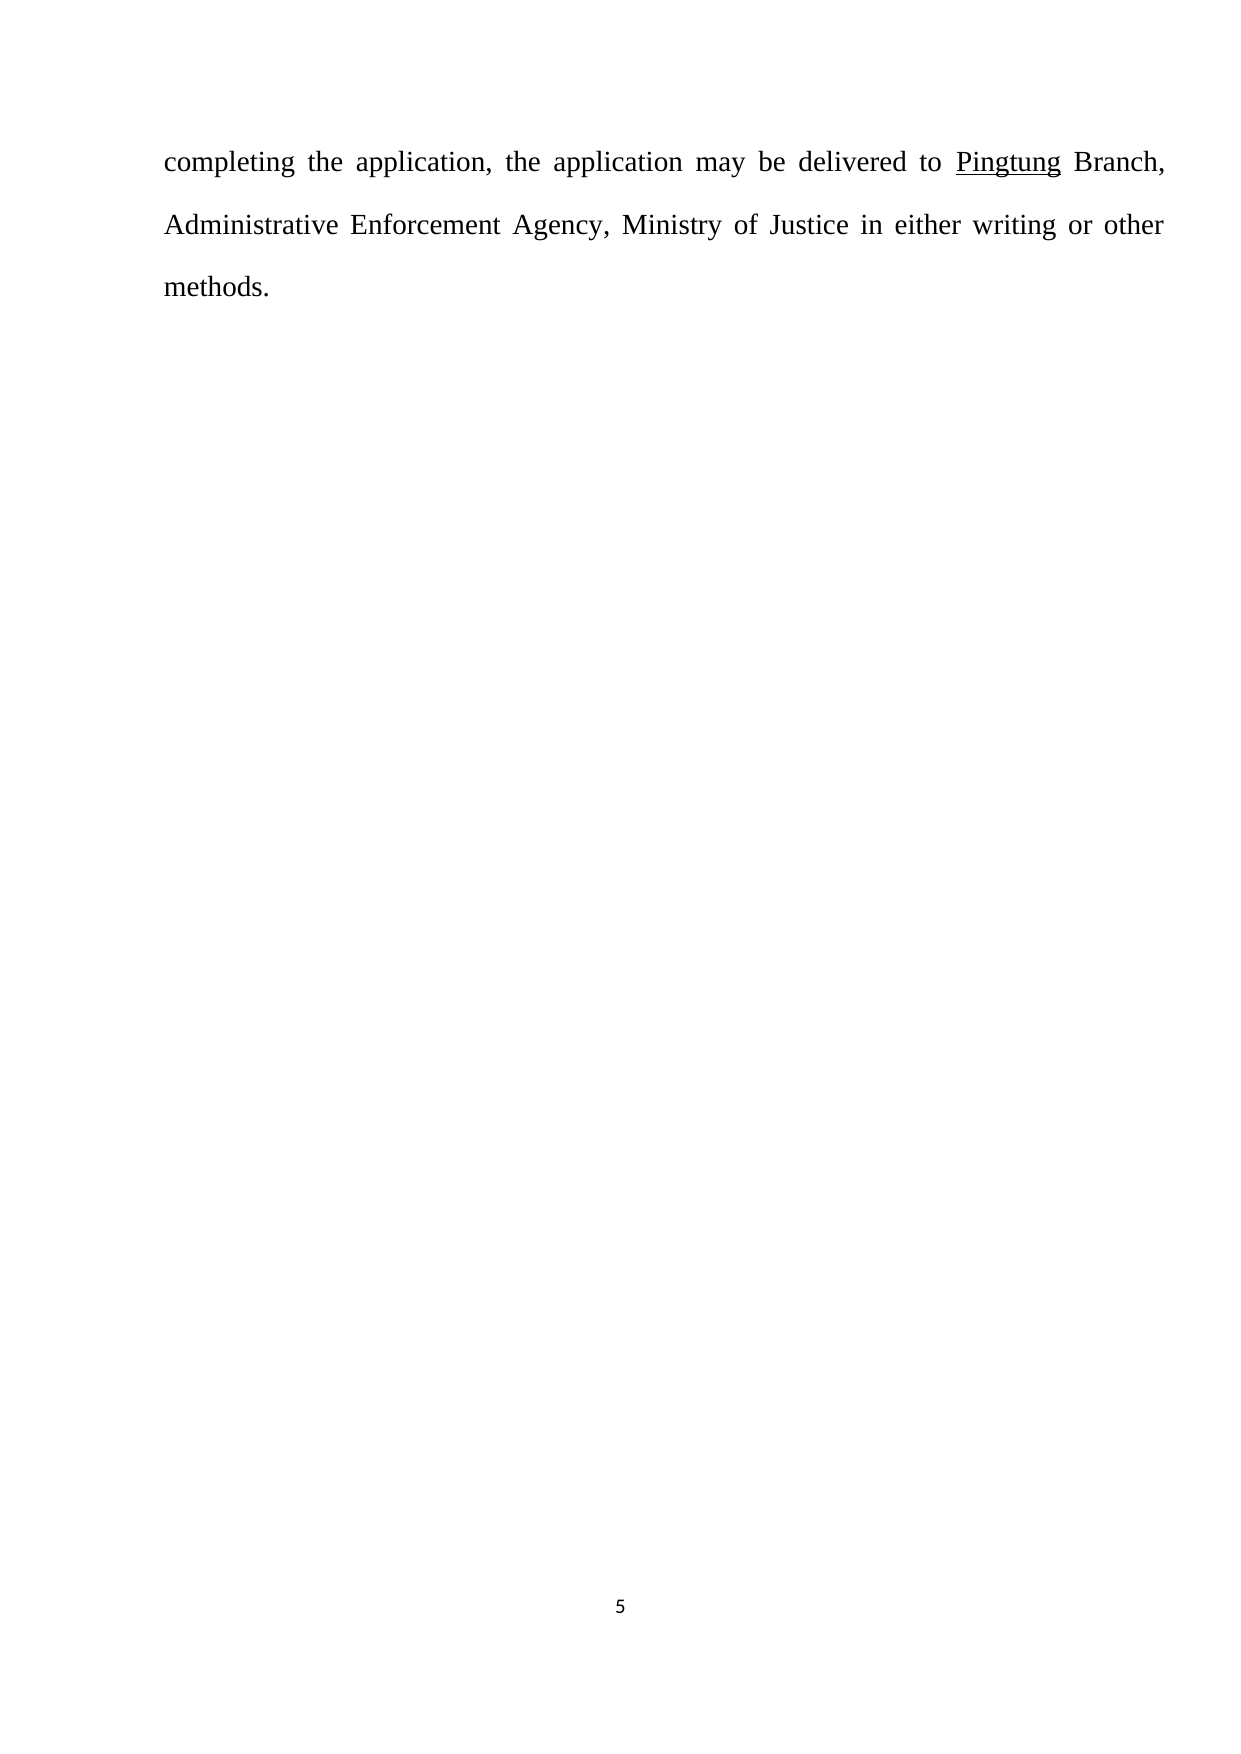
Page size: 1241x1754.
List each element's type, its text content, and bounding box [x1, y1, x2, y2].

list completing the application, the application may be delivered to Pingtung Branch, Administrative Enforcement Agency, Ministry of Justice in either writing or other methods. [104, 119, 1165, 307]
